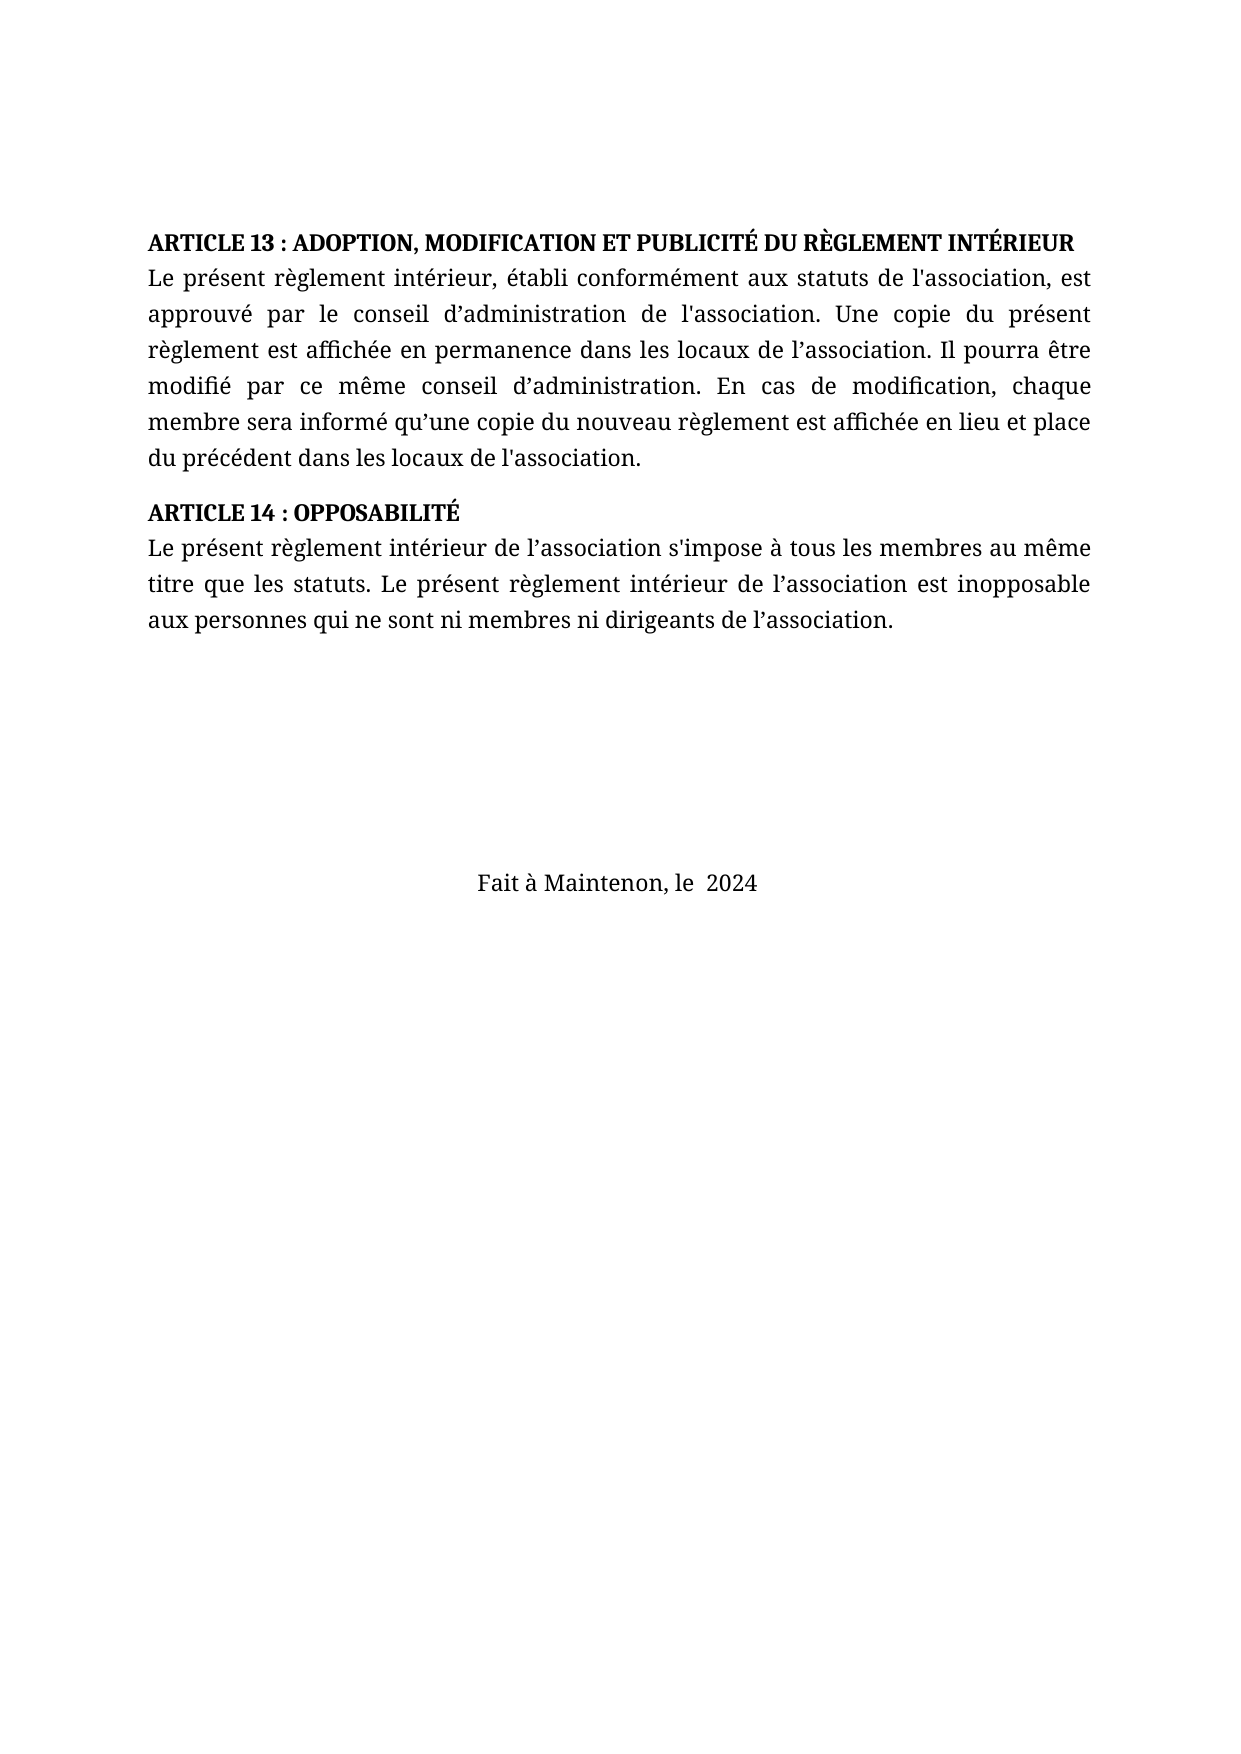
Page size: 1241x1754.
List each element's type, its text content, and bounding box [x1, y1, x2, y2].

subtitle ARTICLE 14 : OPPOSABILITÉ [148, 499, 1093, 527]
text Le présent règlement intérieur, établi conformément aux statuts de l'association, est approuvé par le conseil d’administration de l'association. Une copie du présent règlement est affichée en permanence dans les locaux de l’association. Il pourra être modifié par ce même conseil d’administration. En cas de modification, chaque membre sera informé qu’une copie du nouveau règlement est affichée en lieu et place du précédent dans les locaux de l'association. [148, 262, 1093, 473]
text Fait à Maintenon, le 2024 [148, 867, 1093, 898]
subtitle ARTICLE 13 : ADOPTION, MODIFICATION ET PUBLICITÉ DU RÈGLEMENT INTÉRIEUR [148, 229, 1093, 258]
text Le présent règlement intérieur de l’association s'impose à tous les membres au même titre que les statuts. Le présent règlement intérieur de l’association est inopposable aux personnes qui ne sont ni membres ni dirigeants de l’association. [148, 532, 1093, 635]
